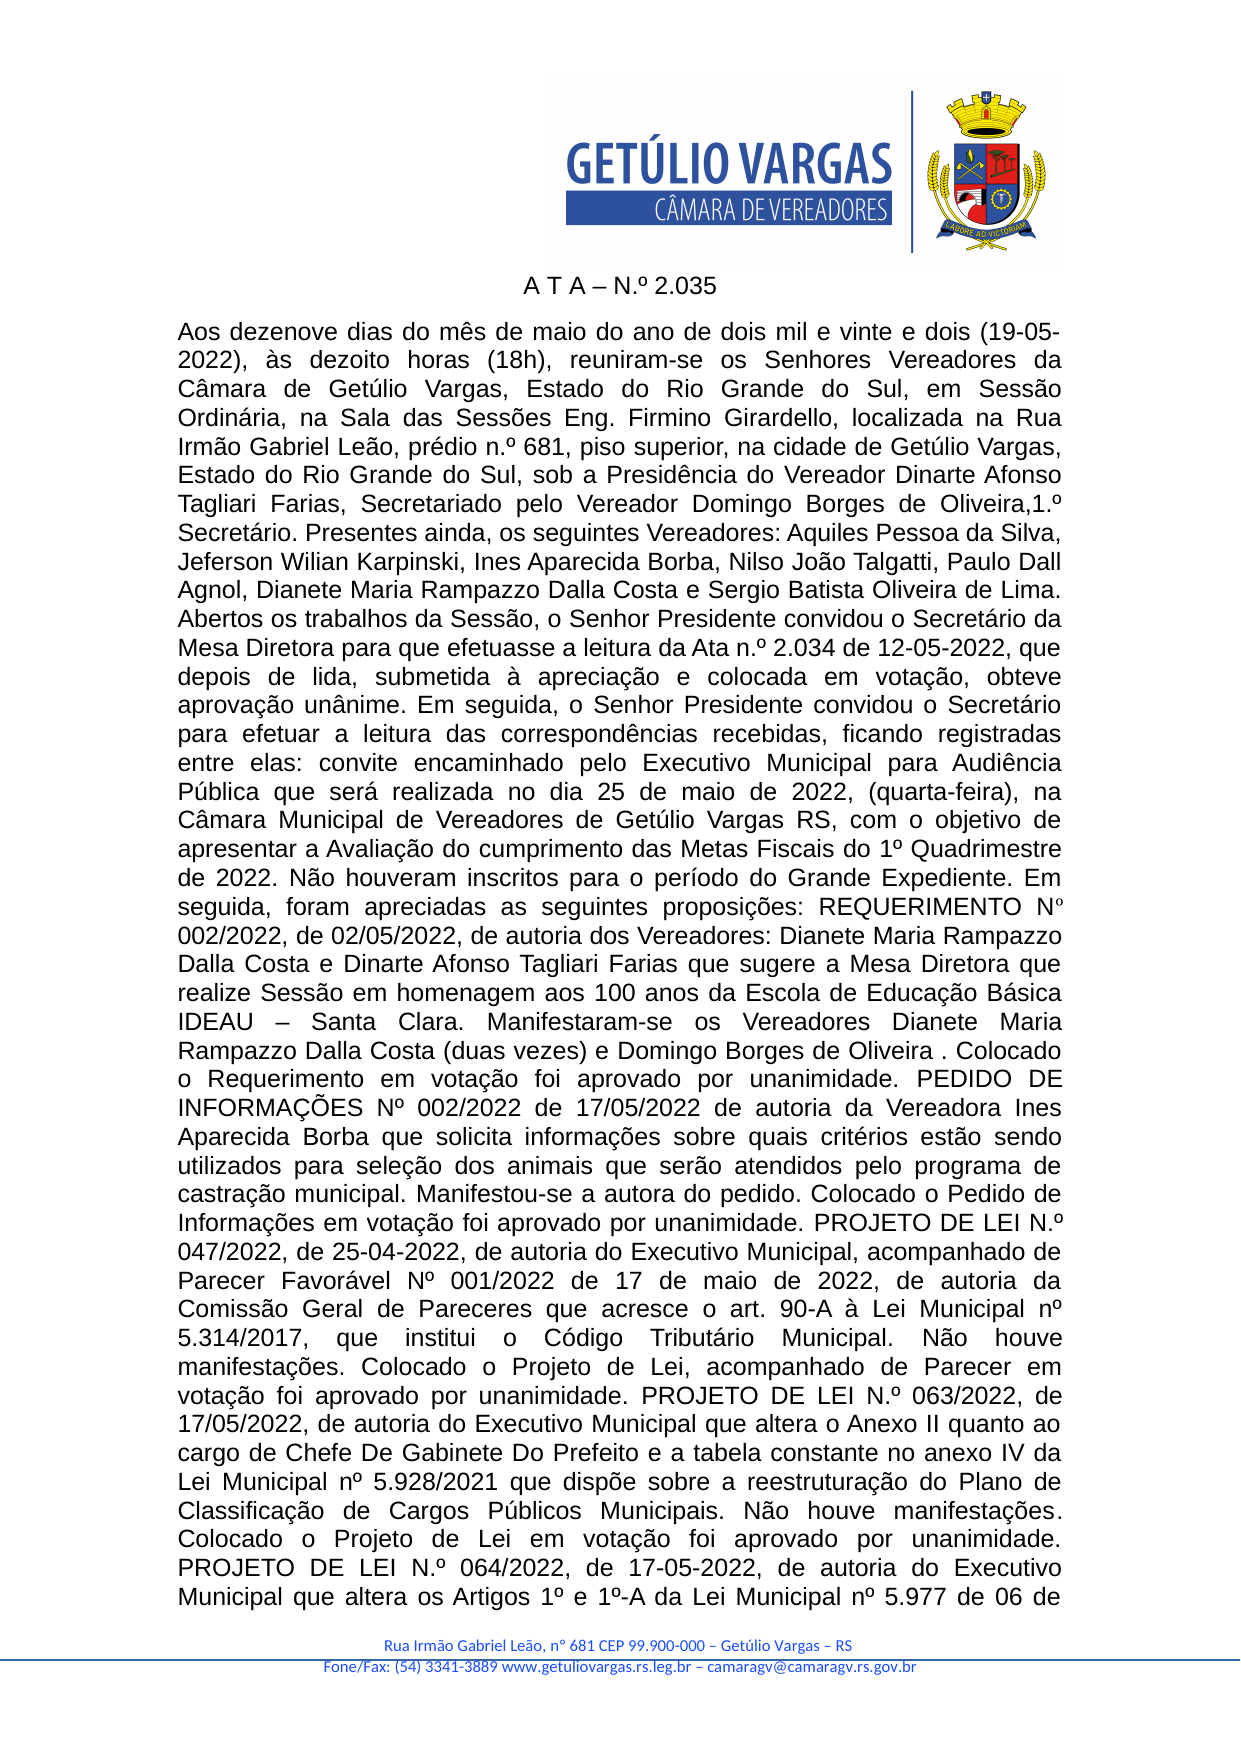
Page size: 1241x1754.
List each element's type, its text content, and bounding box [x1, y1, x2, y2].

text Aos dezenove dias do mês de maio do ano de dois mil e vinte e dois (19-05-2022), às dezoito horas (18h), reuniram-se os Senhores Vereadores da Câmara de Getúlio Vargas, Estado do Rio Grande do Sul, em Sessão Ordinária, na Sala das Sessões Eng. Firmino Girardello, localizada na Rua Irmão Gabriel Leão, prédio n.º 681, piso superior, na cidade de Getúlio Vargas, Estado do Rio Grande do Sul, sob a Presidência do Vereador Dinarte Afonso Tagliari Farias, Secretariado pelo Vereador Domingo Borges de Oliveira,1.º Secretário. Presentes ainda, os seguintes Vereadores: Aquiles Pessoa da Silva, Jeferson Wilian Karpinski, Ines Aparecida Borba, Nilso João Talgatti, Paulo Dall Agnol, Dianete Maria Rampazzo Dalla Costa e Sergio Batista Oliveira de Lima. Abertos os trabalhos da Sessão, o Senhor Presidente convidou o Secretário da Mesa Diretora para que efetuasse a leitura da Ata n.º 2.034 de 12-05-2022, que depois de lida, submetida à apreciação e colocada em votação, obteve aprovação unânime. Em seguida, o Senhor Presidente convidou o Secretário para efetuar a leitura das correspondências recebidas, ficando registradas entre elas: convite encaminhado pelo Executivo Municipal para Audiência Pública que será realizada no dia 25 de maio de 2022, (quarta-feira), na Câmara Municipal de Vereadores de Getúlio Vargas RS, com o objetivo de apresentar a Avaliação do cumprimento das Metas Fiscais do 1º Quadrimestre de 2022. Não houveram inscritos para o período do Grande Expediente. Em seguida, foram apreciadas as seguintes proposições: REQUERIMENTO Nº 002/2022, de 02/05/2022, de autoria dos Vereadores: Dianete Maria Rampazzo Dalla Costa e Dinarte Afonso Tagliari Farias que sugere a Mesa Diretora que realize Sessão em homenagem aos 100 anos da Escola de Educação Básica IDEAU – Santa Clara. Manifestaram-se os Vereadores Dianete Maria Rampazzo Dalla Costa (duas vezes) e Domingo Borges de Oliveira . Colocado o Requerimento em votação foi aprovado por unanimidade. PEDIDO DE INFORMAÇÕES Nº 002/2022 de 17/05/2022 de autoria da Vereadora Ines Aparecida Borba que solicita informações sobre quais critérios estão sendo utilizados para seleção dos animais que serão atendidos pelo programa de castração municipal. Manifestou-se a autora do pedido. Colocado o Pedido de Informações em votação foi aprovado por unanimidade. PROJETO DE LEI N.º 047/2022, de 25-04-2022, de autoria do Executivo Municipal, acompanhado de Parecer Favorável Nº 001/2022 de 17 de maio de 2022, de autoria da Comissão Geral de Pareceres que acresce o art. 90-A à Lei Municipal nº 5.314/2017, que institui o Código Tributário Municipal. Não houve manifestações. Colocado o Projeto de Lei, acompanhado de Parecer em votação foi aprovado por unanimidade. PROJETO DE LEI N.º 063/2022, de 17/05/2022, de autoria do Executivo Municipal que altera o Anexo II quanto ao cargo de Chefe De Gabinete Do Prefeito e a tabela constante no anexo IV da Lei Municipal nº 5.928/2021 que dispõe sobre a reestruturação do Plano de Classificação de Cargos Públicos Municipais. Não houve manifestações. Colocado o Projeto de Lei em votação foi aprovado por unanimidade. PROJETO DE LEI N.º 064/2022, de 17-05-2022, de autoria do Executivo Municipal que altera os Artigos 1º e 1º-A da Lei Municipal nº 5.977 de 06 de [177, 317, 1063, 1611]
text A T A – N.º 2.035 [177, 261, 1063, 300]
